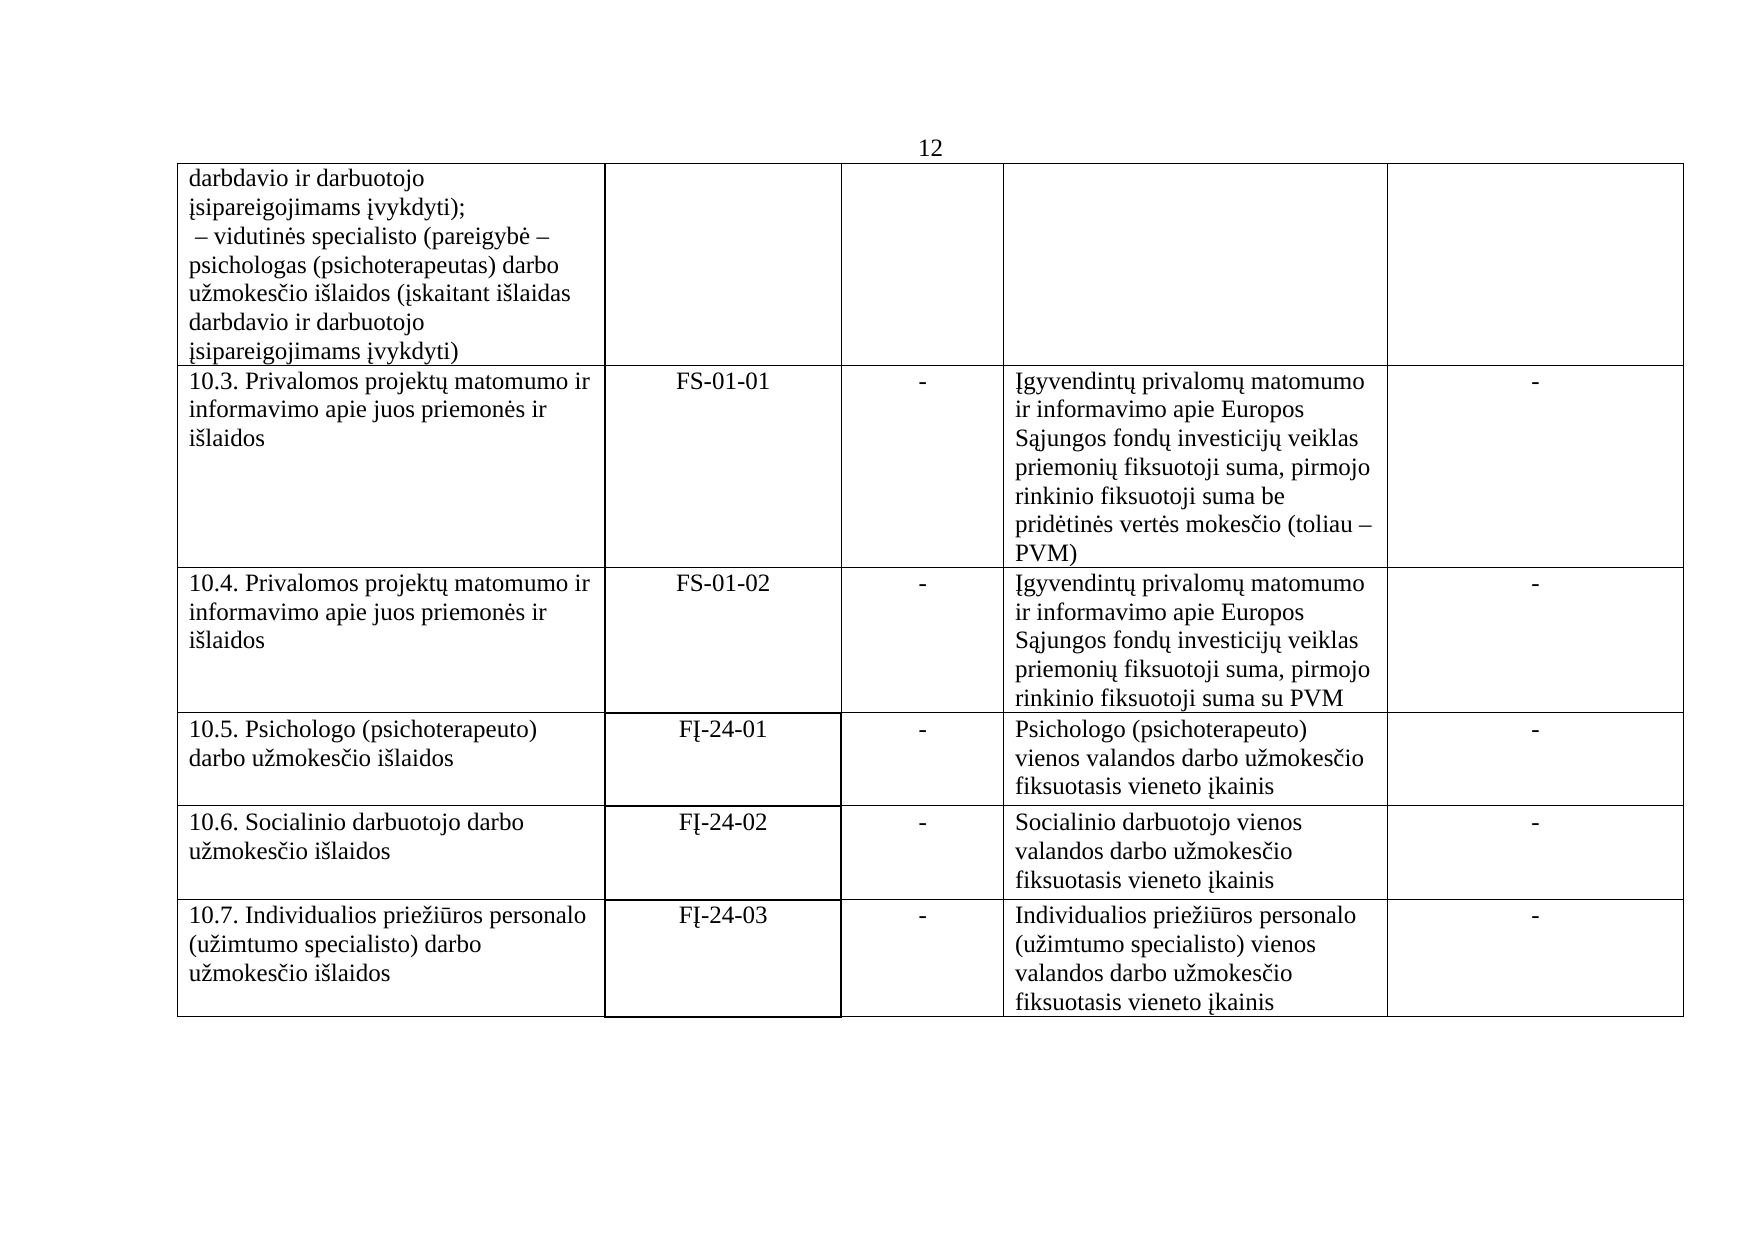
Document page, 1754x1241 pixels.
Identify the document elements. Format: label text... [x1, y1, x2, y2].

table_cell - [842, 806, 1003, 898]
table_cell 10.5. Psichologo (psichoterapeuto) darbo užmokesčio išlaidos [178, 713, 604, 805]
table_cell [1388, 164, 1683, 365]
table_cell 10.4. Privalomos projektų matomumo ir informavimo apie juos priemonės ir išlaidos [178, 568, 604, 712]
table_cell - [842, 900, 1003, 1016]
table_cell Psichologo (psichoterapeuto) vienos valandos darbo užmokesčio fiksuotasis vieneto įkainis [1004, 713, 1387, 805]
table_cell 10.3. Privalomos projektų matomumo ir informavimo apie juos priemonės ir išlaidos [178, 366, 604, 567]
table_cell FS-01-02 [606, 568, 841, 712]
table_cell [1004, 164, 1387, 365]
table_cell darbdavio ir darbuotojo įsipareigojimams įvykdyti); – vidutinės specialisto (pareigybė – psichologas (psichoterapeutas) darbo užmokesčio išlaidos (įskaitant išlaidas darbdavio ir darbuotojo įsipareigojimams įvykdyti) [178, 164, 604, 365]
table_cell - [842, 568, 1003, 712]
table_cell FS-01-01 [606, 366, 841, 567]
table_cell - [842, 164, 1003, 365]
table_cell - [842, 366, 1003, 567]
table_cell Socialinio darbuotojo vienos valandos darbo užmokesčio fiksuotasis vieneto įkainis [1004, 806, 1387, 898]
table_cell - [842, 713, 1003, 805]
table_cell - [1388, 568, 1683, 712]
table_cell - [1388, 806, 1683, 898]
table_cell FĮ-24-02 [606, 807, 840, 898]
table_cell - [1388, 900, 1683, 1016]
table_cell - [1388, 366, 1683, 567]
table_cell Įgyvendintų privalomų matomumo ir informavimo apie Europos Sąjungos fondų investicijų veiklas priemonių fiksuotoji suma, pirmojo rinkinio fiksuotoji suma su PVM [1004, 568, 1387, 712]
table_cell FĮ-24-01 [606, 714, 840, 805]
table_cell Individualios priežiūros personalo (užimtumo specialisto) vienos valandos darbo užmokesčio fiksuotasis vieneto įkainis [1004, 900, 1387, 1016]
table_cell - [1388, 713, 1683, 805]
table_cell 10.7. Individualios priežiūros personalo (užimtumo specialisto) darbo užmokesčio išlaidos [178, 900, 604, 1016]
table_cell Įgyvendintų privalomų matomumo ir informavimo apie Europos Sąjungos fondų investicijų veiklas priemonių fiksuotoji suma, pirmojo rinkinio fiksuotoji suma be pridėtinės vertės mokesčio (toliau – PVM) [1004, 366, 1387, 567]
table_cell [606, 164, 841, 365]
table_cell FĮ-24-03 [606, 901, 840, 1016]
table_cell 10.6. Socialinio darbuotojo darbo užmokesčio išlaidos [178, 806, 604, 898]
